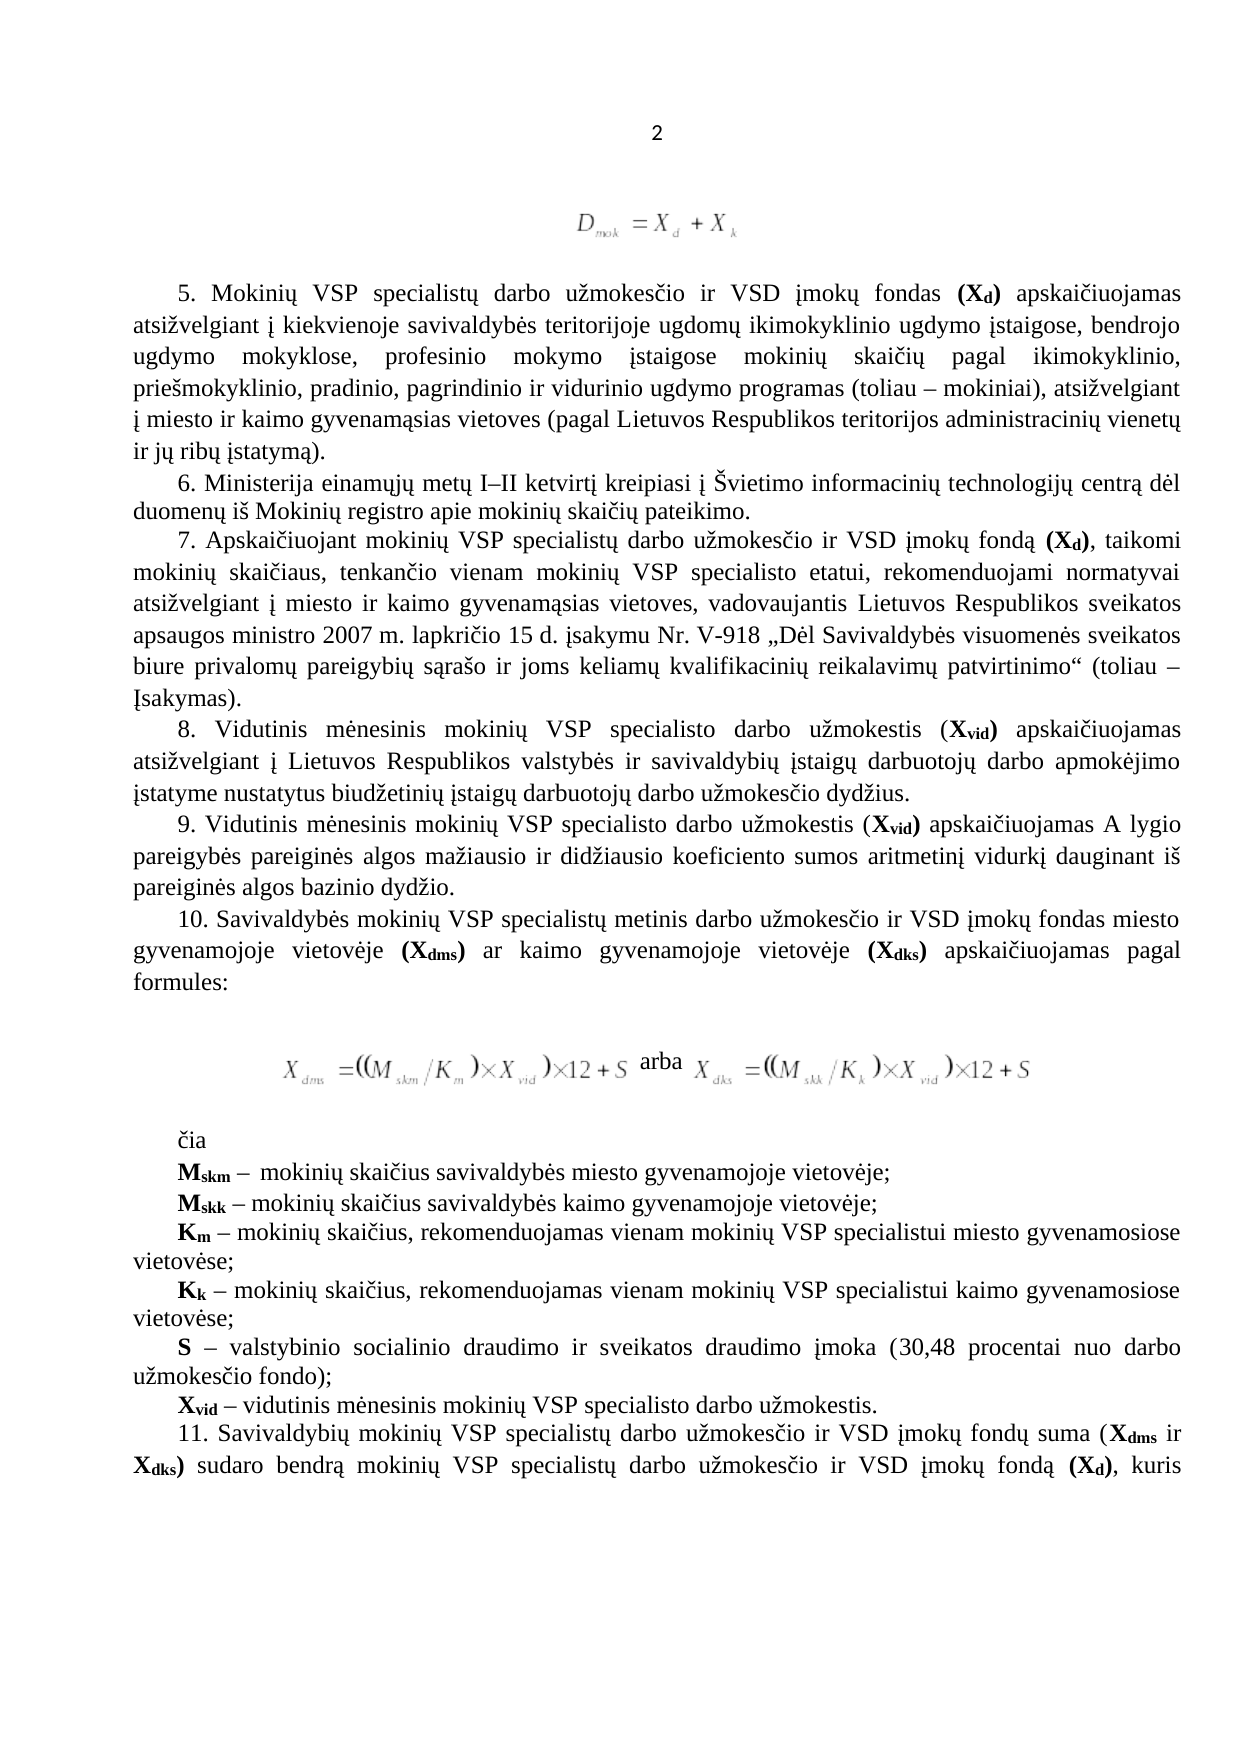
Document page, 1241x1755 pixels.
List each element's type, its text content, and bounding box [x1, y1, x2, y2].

text Mskk – mokinių skaičius savivaldybės kaimo gyvenamojoje vietovėje; [133, 1188, 1152, 1217]
text čia [133, 1125, 1181, 1154]
text 10. Savivaldybės mokinių VSP specialistų metinis darbo užmokesčio ir VSD įmokų fondas miesto gyvenamojoje vietovėje (Xdms) ar kaimo gyvenamojoje vietovėje (Xdks) apskaičiuojamas pagal formules: [133, 904, 1181, 996]
text Xvid – vidutinis mėnesinis mokinių VSP specialisto darbo užmokestis. [133, 1390, 1152, 1418]
text Mskm – mokinių skaičius savivaldybės miesto gyvenamojoje vietovėje; [118, 1157, 1181, 1186]
text 5. Mokinių VSP specialistų darbo užmokesčio ir VSD įmokų fondas (Xd) apskaičiuojamas atsižvelgiant į kiekvienoje savivaldybės teritorijoje ugdomų ikimokyklinio ugdymo įstaigose, bendrojo ugdymo mokyklose, profesinio mokymo įstaigose mokinių skaičių pagal ikimokyklinio, priešmokyklinio, pradinio, pagrindinio ir vidurinio ugdymo programas (toliau – mokiniai), atsižvelgiant į miesto ir kaimo gyvenamąsias vietoves (pagal Lietuvos Respublikos teritorijos administracinių vienetų ir jų ribų įstatymą). [133, 278, 1181, 465]
text Kk – mokinių skaičius, rekomenduojamas vienam mokinių VSP specialistui kaimo gyvenamosiose vietovėse; [133, 1275, 1181, 1332]
text Km – mokinių skaičius, rekomenduojamas vienam mokinių VSP specialistui miesto gyvenamosiose vietovėse; [133, 1217, 1181, 1275]
text 7. Apskaičiuojant mokinių VSP specialistų darbo užmokesčio ir VSD įmokų fondą (Xd), taikomi mokinių skaičiaus, tenkančio vienam mokinių VSP specialisto etatui, rekomenduojami normatyvai atsižvelgiant į miesto ir kaimo gyvenamąsias vietoves, vadovaujantis Lietuvos Respublikos sveikatos apsaugos ministro 2007 m. lapkričio 15 d. įsakymu Nr. V-918 „Dėl Savivaldybės visuomenės sveikatos biure privalomų pareigybių sąrašo ir joms keliamų kvalifikacinių reikalavimų patvirtinimo“ (toliau – Įsakymas). [133, 525, 1181, 712]
text arba [133, 1030, 1181, 1091]
text 6. Ministerija einamųjų metų I–II ketvirtį kreipiasi į Švietimo informacinių technologijų centrą dėl duomenų iš Mokinių registro apie mokinių skaičių pateikimo. [133, 468, 1181, 525]
text S – valstybinio socialinio draudimo ir sveikatos draudimo įmoka (30,48 procentai nuo darbo užmokesčio fondo); [133, 1332, 1181, 1390]
text 11. Savivaldybių mokinių VSP specialistų darbo užmokesčio ir VSD įmokų fondų suma (Xdms ir Xdks) sudaro bendrą mokinių VSP specialistų darbo užmokesčio ir VSD įmokų fondą (Xd), kuris [133, 1418, 1181, 1479]
text 9. Vidutinis mėnesinis mokinių VSP specialisto darbo užmokestis (Xvid) apskaičiuojamas A lygio pareigybės pareiginės algos mažiausio ir didžiausio koeficiento sumos aritmetinį vidurkį dauginant iš pareiginės algos bazinio dydžio. [133, 809, 1181, 901]
text 8. Vidutinis mėnesinis mokinių VSP specialisto darbo užmokestis (Xvid) apskaičiuojamas atsižvelgiant į Lietuvos Respublikos valstybės ir savivaldybių įstaigų darbuotojų darbo apmokėjimo įstatyme nustatytus biudžetinių įstaigų darbuotojų darbo užmokesčio dydžius. [133, 714, 1181, 806]
